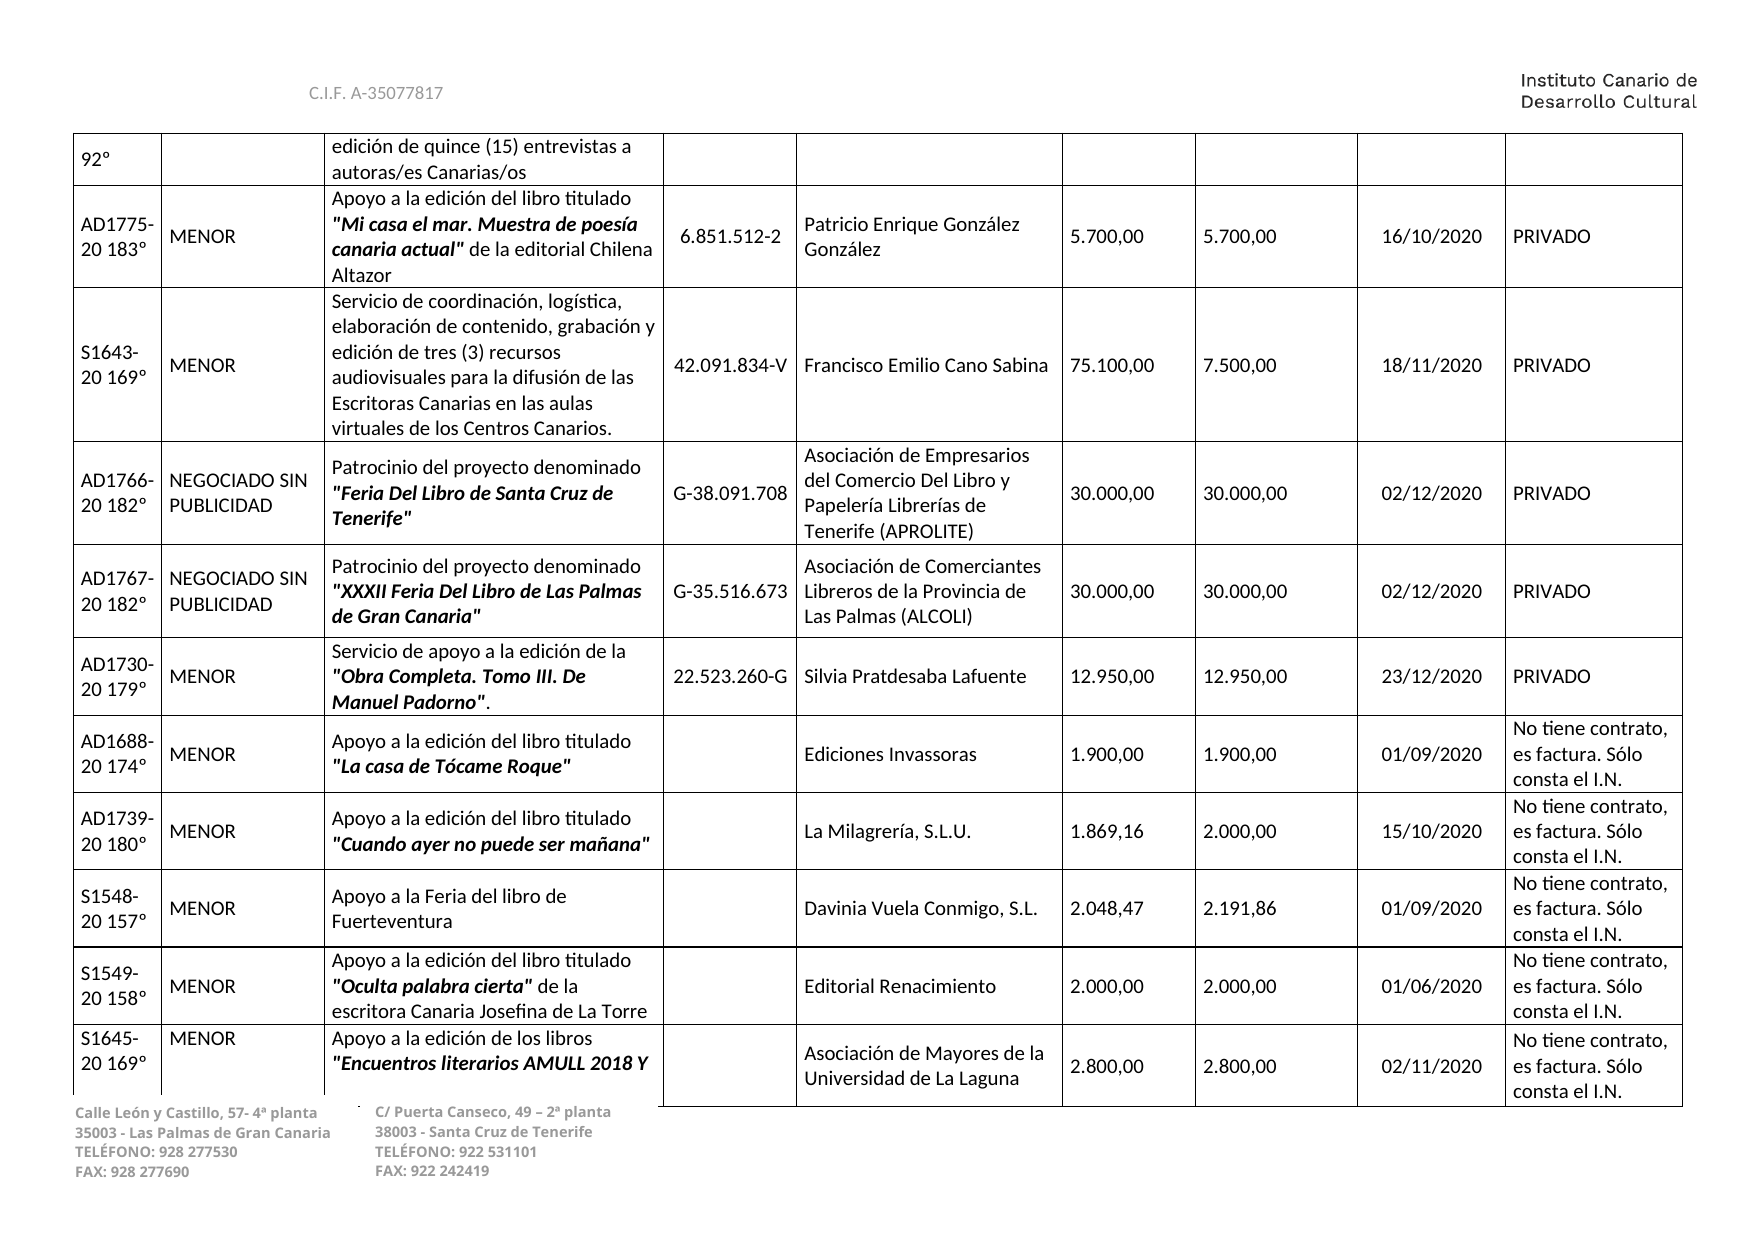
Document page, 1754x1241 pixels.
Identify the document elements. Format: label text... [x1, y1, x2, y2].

table_cell No tiene contrato, es factura. Sólo consta el I.N. [1506, 870, 1682, 946]
table_cell Asociación de Mayores de la Universidad de La Laguna [797, 1025, 1062, 1106]
table_cell 6.851.512-2 [664, 186, 796, 287]
table_cell AD1767-20 182º [74, 545, 161, 637]
table_cell 02/12/2020 [1358, 545, 1505, 637]
table_cell Apoyo a la edición del libro titulado "La casa de Tócame Roque" [325, 716, 663, 792]
table_cell MENOR [162, 870, 324, 946]
table_cell AD1739-20 180º [74, 793, 161, 869]
table_cell [664, 716, 796, 792]
table_cell [1506, 134, 1682, 184]
table_cell MENOR [162, 186, 324, 287]
table_cell AD1730-20 179º [74, 638, 161, 714]
table_cell No tiene contrato, es factura. Sólo consta el I.N. [1506, 1025, 1682, 1106]
table_cell Ediciones Invassoras [797, 716, 1062, 792]
table_cell [1063, 134, 1195, 184]
table_cell S1643-20 169º [74, 288, 161, 441]
table_cell Servicio de apoyo a la edición de la "Obra Completa. Tomo III. De Manuel Padorno". [325, 638, 663, 714]
table_cell MENOR [162, 638, 324, 714]
table_cell Apoyo a la edición del libro titulado "Mi casa el mar. Muestra de poesía canaria actual" de la editorial Chilena Altazor [325, 186, 663, 287]
table_cell [797, 134, 1062, 184]
table_cell 01/09/2020 [1358, 870, 1505, 946]
table_cell NEGOCIADO SIN PUBLICIDAD [162, 545, 324, 637]
table_cell 01/06/2020 [1358, 948, 1505, 1024]
table_cell 2.048,47 [1063, 870, 1195, 946]
table_cell 12.950,00 [1063, 638, 1195, 714]
table_cell Patrocinio del proyecto denominado "XXXII Feria Del Libro de Las Palmas de Gran Canaria" [325, 545, 663, 637]
table_cell Editorial Renacimiento [797, 948, 1062, 1024]
table_cell MENOR [162, 288, 324, 441]
table_cell 2.000,00 [1196, 793, 1357, 869]
table_cell AD1766-20 182º [74, 442, 161, 543]
table_cell NEGOCIADO SIN PUBLICIDAD [162, 442, 324, 543]
table_cell Asociación de Comerciantes Libreros de la Provincia de Las Palmas (ALCOLI) [797, 545, 1062, 637]
table_cell 7.500,00 [1196, 288, 1357, 441]
table_cell [1196, 134, 1357, 184]
table_cell [664, 948, 796, 1024]
table_cell 30.000,00 [1063, 545, 1195, 637]
table_cell 2.191,86 [1196, 870, 1357, 946]
table_cell Patrocinio del proyecto denominado "Feria Del Libro de Santa Cruz de Tenerife" [325, 442, 663, 543]
table_cell [1358, 134, 1505, 184]
table_cell Apoyo a la edición de los libros "Encuentros literarios AMULL 2018 Y [325, 1025, 663, 1106]
table_cell AD1688-20 174º [74, 716, 161, 792]
table_cell [162, 134, 324, 184]
table_cell edición de quince (15) entrevistas a autoras/es Canarias/os [325, 134, 663, 184]
table_cell 5.700,00 [1196, 186, 1357, 287]
table_cell 18/11/2020 [1358, 288, 1505, 441]
table_cell [664, 134, 796, 184]
table_cell 5.700,00 [1063, 186, 1195, 287]
table_cell AD1775-20 183º [74, 186, 161, 287]
table_cell 75.100,00 [1063, 288, 1195, 441]
table_cell 16/10/2020 [1358, 186, 1505, 287]
table_cell MENOR [162, 1025, 324, 1095]
table_cell 01/09/2020 [1358, 716, 1505, 792]
table_cell 42.091.834-V [664, 288, 796, 441]
table_cell 2.800,00 [1063, 1025, 1195, 1106]
table_cell [664, 793, 796, 869]
table_cell G-35.516.673 [664, 545, 796, 637]
table_cell Francisco Emilio Cano Sabina [797, 288, 1062, 441]
table_cell 30.000,00 [1196, 545, 1357, 637]
table_cell PRIVADO [1506, 638, 1682, 714]
table_cell 15/10/2020 [1358, 793, 1505, 869]
table_cell [664, 870, 796, 946]
table_cell 1.900,00 [1196, 716, 1357, 792]
table_cell MENOR [162, 948, 324, 1024]
table_cell Apoyo a la edición del libro titulado "Cuando ayer no puede ser mañana" [325, 793, 663, 869]
table_cell Patricio Enrique González González [797, 186, 1062, 287]
table_cell No tiene contrato, es factura. Sólo consta el I.N. [1506, 948, 1682, 1024]
table_cell Silvia Pratdesaba Lafuente [797, 638, 1062, 714]
table_cell La Milagrería, S.L.U. [797, 793, 1062, 869]
table_cell Apoyo a la edición del libro titulado "Oculta palabra cierta" de la escritora Canaria Josefina de La Torre [325, 948, 663, 1024]
table_cell 1.869,16 [1063, 793, 1195, 869]
table_cell No tiene contrato, es factura. Sólo consta el I.N. [1506, 793, 1682, 869]
table_cell 02/12/2020 [1358, 442, 1505, 543]
table_cell 12.950,00 [1196, 638, 1357, 714]
table_cell S1645-20 169º [74, 1025, 161, 1095]
table_cell Davinia Vuela Conmigo, S.L. [797, 870, 1062, 946]
table_cell S1548-20 157º [74, 870, 161, 946]
table_cell PRIVADO [1506, 442, 1682, 543]
table_cell 02/11/2020 [1358, 1025, 1505, 1106]
table_cell No tiene contrato, es factura. Sólo consta el I.N. [1506, 716, 1682, 792]
table_cell 2.000,00 [1063, 948, 1195, 1024]
table_cell 1.900,00 [1063, 716, 1195, 792]
table_cell 2.000,00 [1196, 948, 1357, 1024]
table_cell 22.523.260-G [664, 638, 796, 714]
table_cell S1549-20 158º [74, 948, 161, 1024]
table_cell PRIVADO [1506, 288, 1682, 441]
table_cell MENOR [162, 716, 324, 792]
table_cell Apoyo a la Feria del libro de Fuerteventura [325, 870, 663, 946]
table_cell PRIVADO [1506, 545, 1682, 637]
table_cell 92º [74, 134, 161, 184]
table_cell Asociación de Empresarios del Comercio Del Libro y Papelería Librerías de Tenerife (APROLITE) [797, 442, 1062, 543]
table_cell G-38.091.708 [664, 442, 796, 543]
table_cell 30.000,00 [1196, 442, 1357, 543]
table_cell 30.000,00 [1063, 442, 1195, 543]
table_cell 23/12/2020 [1358, 638, 1505, 714]
table_cell 2.800,00 [1196, 1025, 1357, 1106]
table_cell MENOR [162, 793, 324, 869]
table_cell [664, 1025, 796, 1106]
table_cell Servicio de coordinación, logística, elaboración de contenido, grabación y edición de tres (3) recursos audiovisuales para la difusión de las Escritoras Canarias en las aulas virtuales de los Centros Canarios. [325, 288, 663, 441]
table_cell PRIVADO [1506, 186, 1682, 287]
